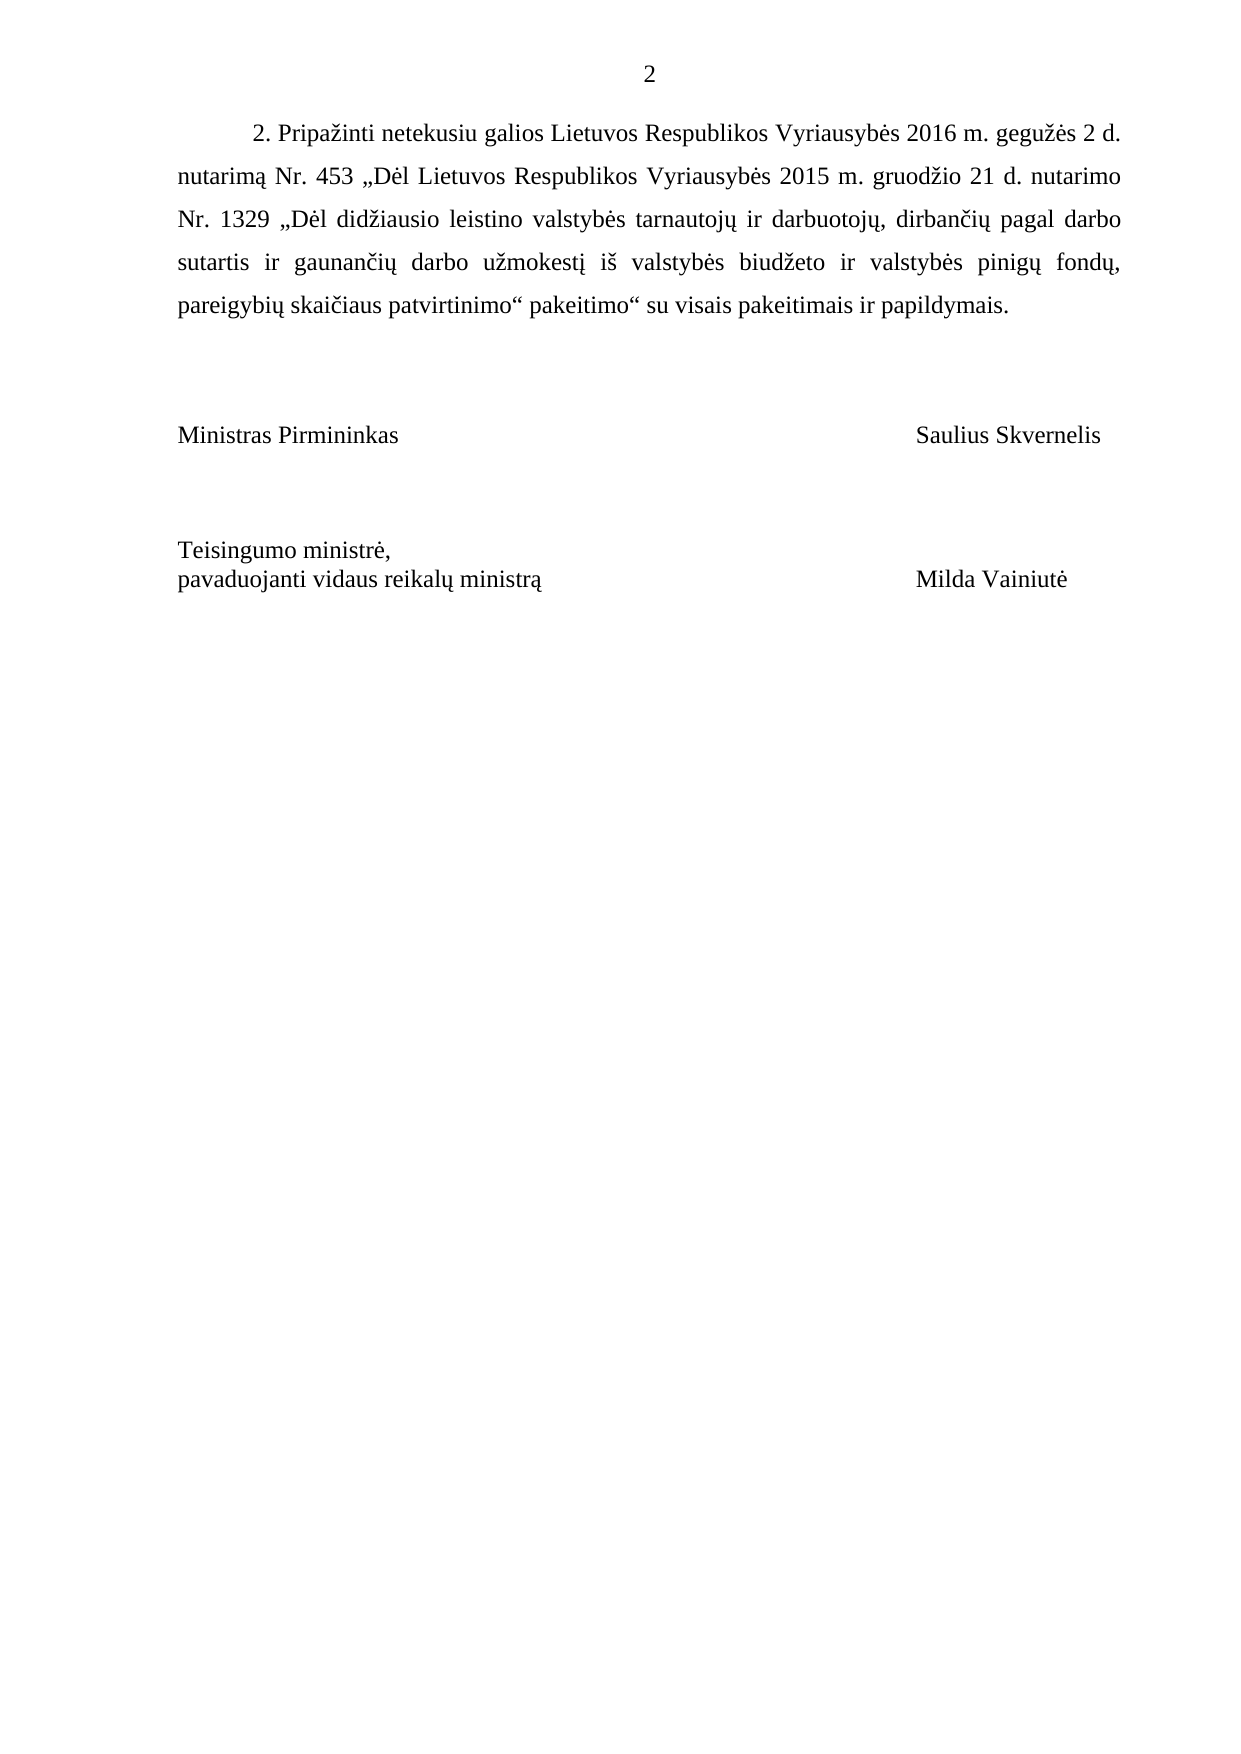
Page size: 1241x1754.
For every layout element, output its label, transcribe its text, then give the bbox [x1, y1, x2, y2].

text pavaduojanti vidaus reikalų ministrą Milda Vainiutė [177, 564, 1122, 592]
text Ministras Pirmininkas Saulius Skvernelis [177, 420, 1122, 449]
text 2. Pripažinti netekusiu galios Lietuvos Respublikos Vyriausybės 2016 m. gegužės 2 d. nutarimą Nr. 453 „Dėl Lietuvos Respublikos Vyriausybės 2015 m. gruodžio 21 d. nutarimo Nr. 1329 „Dėl didžiausio leistino valstybės tarnautojų ir darbuotojų, dirbančių pagal darbo sutartis ir gaunančių darbo užmokestį iš valstybės biudžeto ir valstybės pinigų fondų, pareigybių skaičiaus patvirtinimo“ pakeitimo“ su visais pakeitimais ir papildymais. [177, 118, 1122, 319]
text Teisingumo ministrė, [177, 535, 1122, 564]
